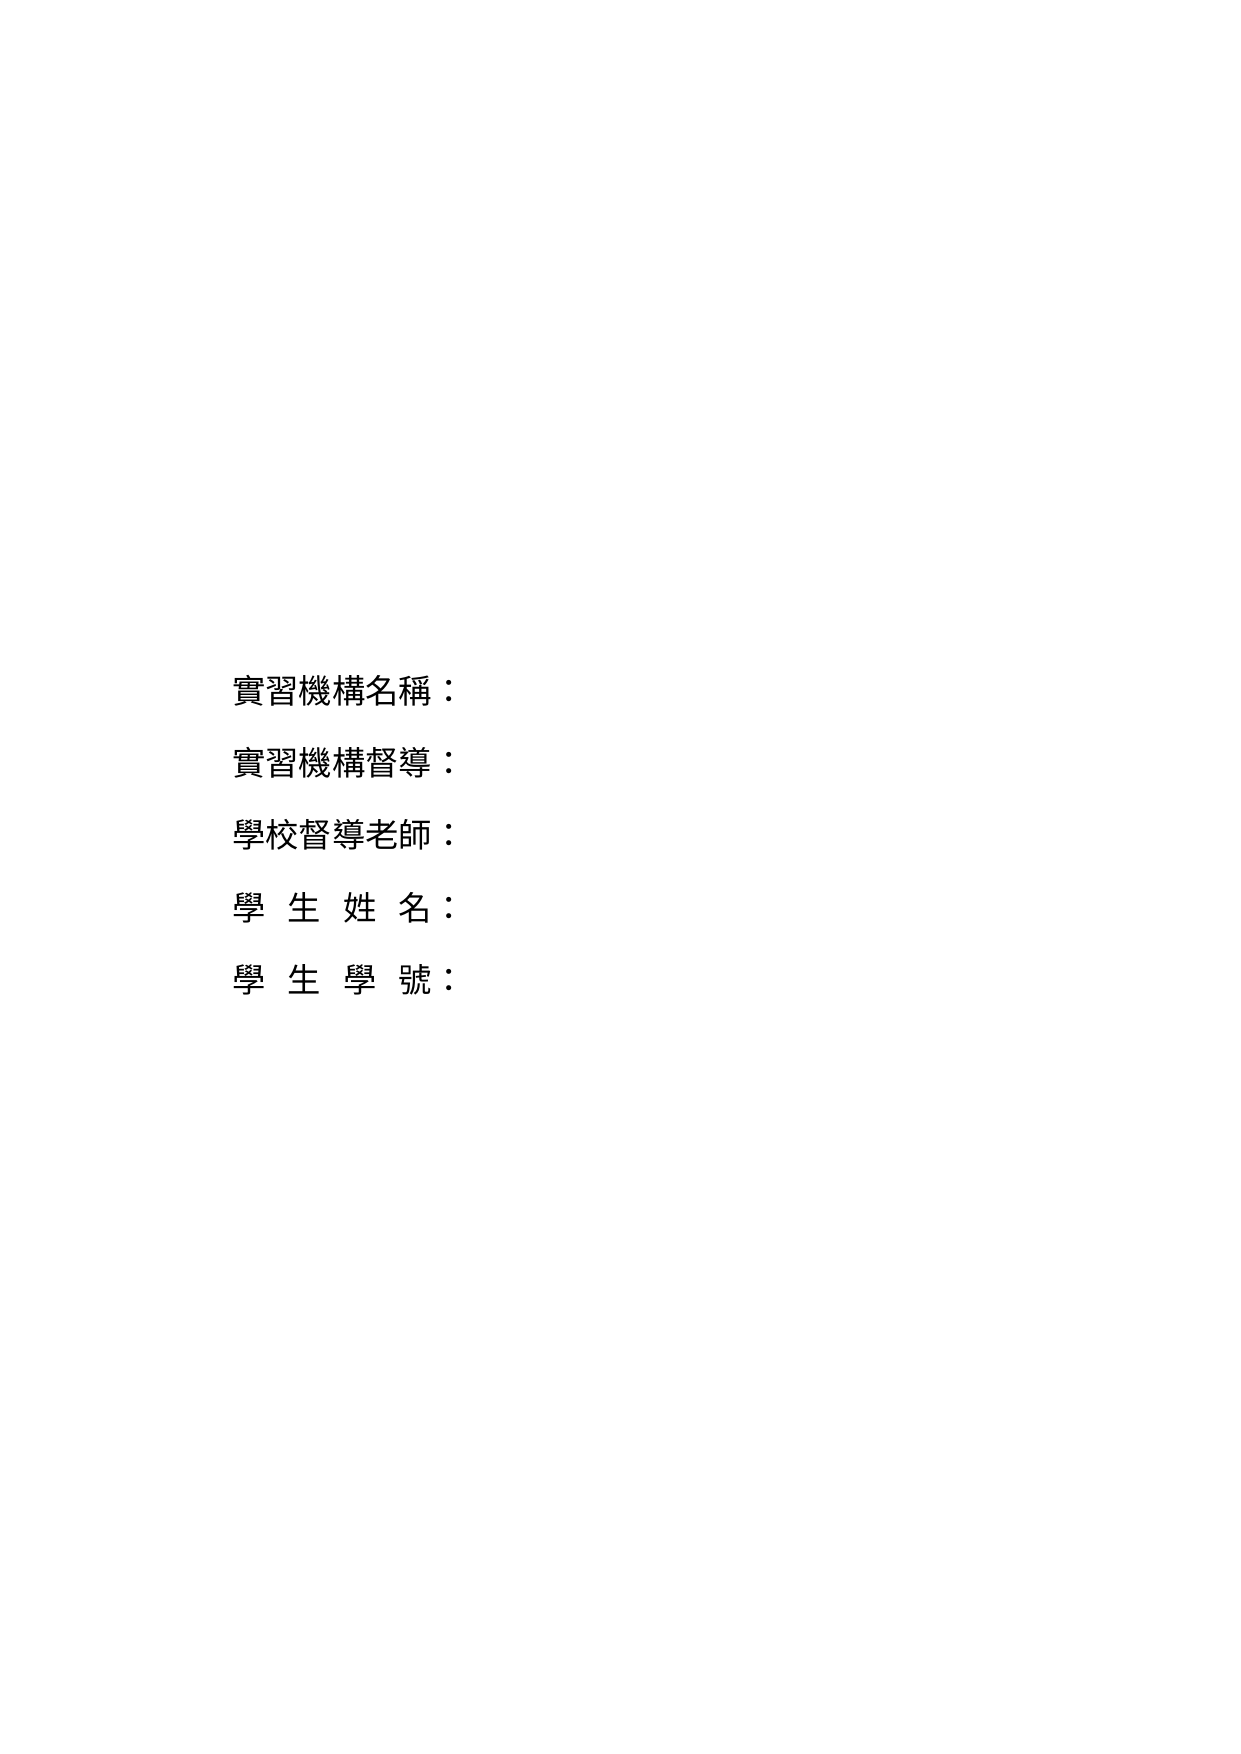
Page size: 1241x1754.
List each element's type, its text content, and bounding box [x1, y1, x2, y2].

text 學生姓名： [232, 881, 1053, 929]
text 學校督導老師： [232, 809, 1053, 857]
text 實習機構督導： [232, 737, 1053, 785]
text 學生學號： [232, 954, 1053, 1002]
text 實習機構名稱： [232, 664, 1053, 713]
